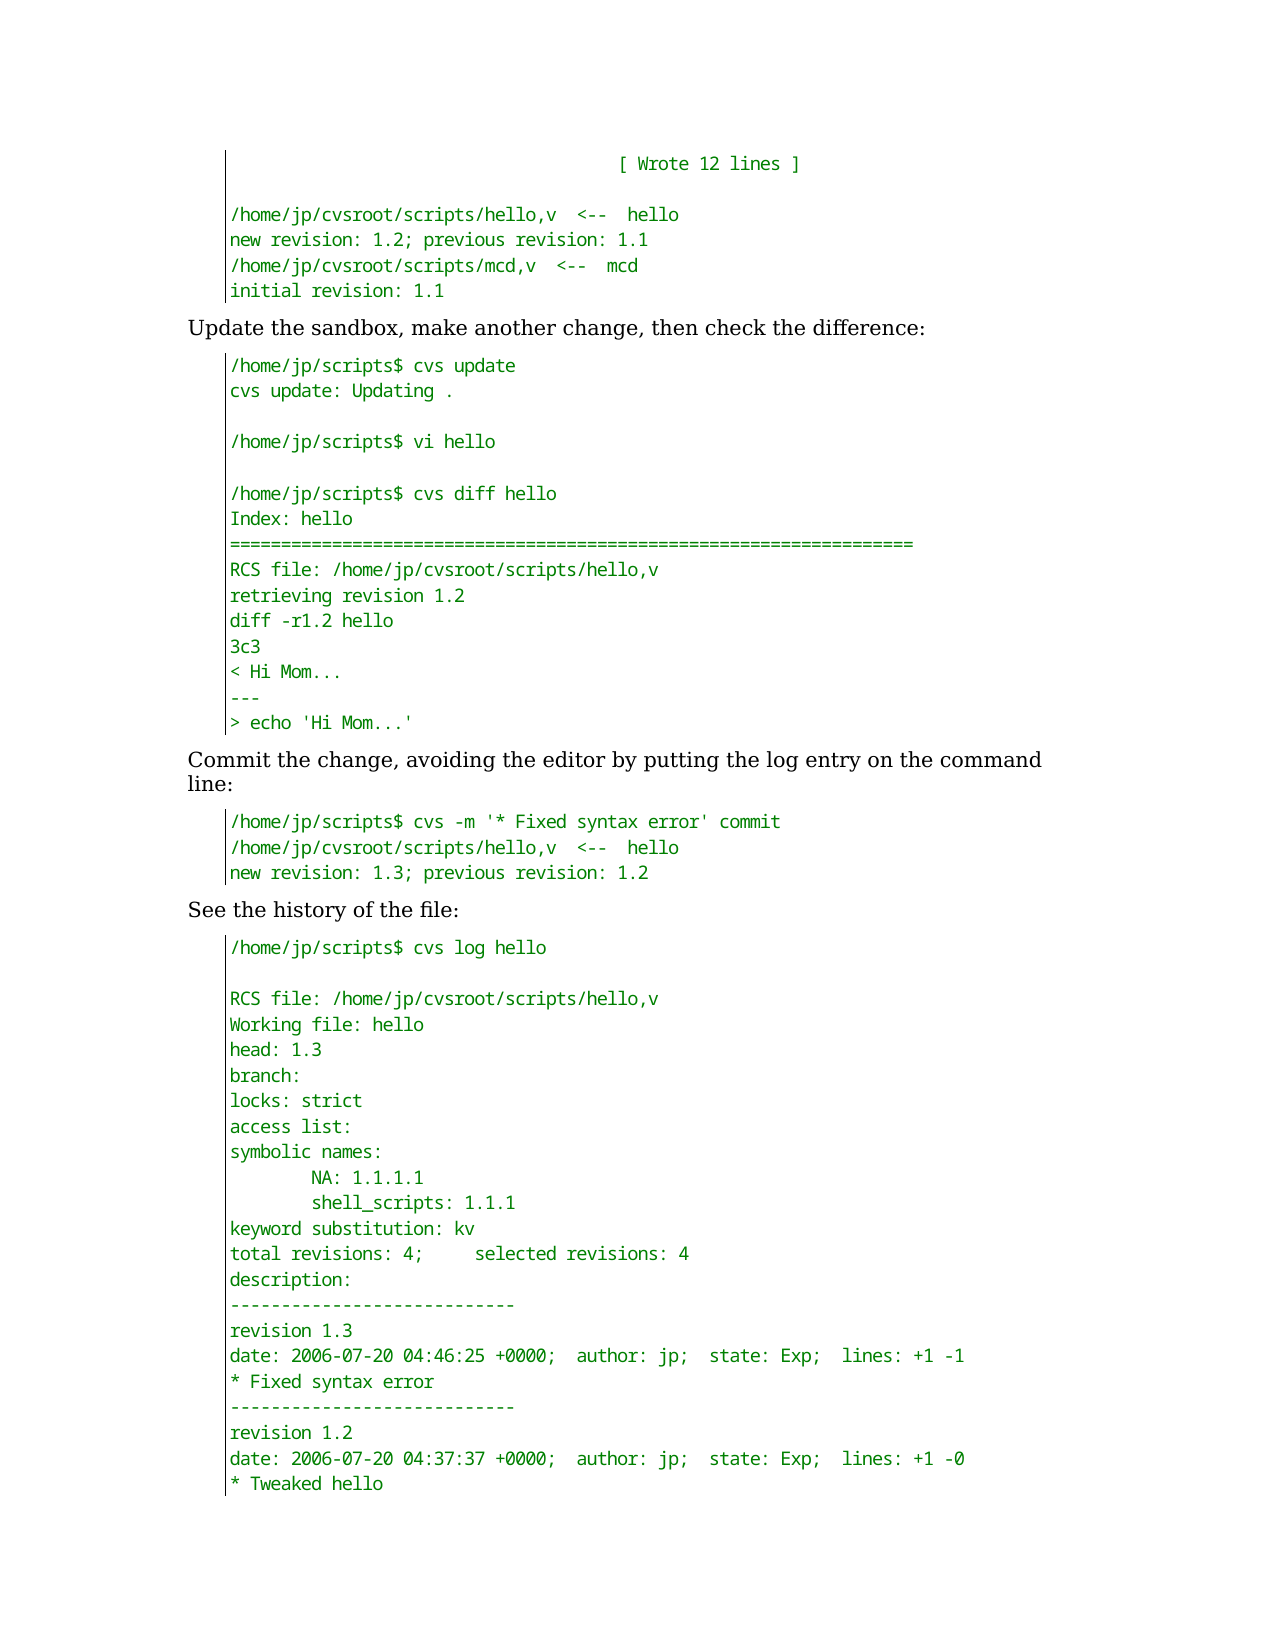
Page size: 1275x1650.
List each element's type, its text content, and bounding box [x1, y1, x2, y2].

text keyword substitution: kv [226, 1215, 1106, 1241]
text [ Wrote 12 lines ] [226, 150, 1106, 176]
text new revision: 1.2; previous revision: 1.1 [226, 227, 1106, 252]
text ---------------------------- [226, 1394, 1106, 1419]
text /home/jp/scripts$ cvs log hello [225, 934, 1106, 960]
text Working file: hello [226, 1011, 1106, 1037]
text date: 2006-07-20 04:46:25 +0000; author: jp; state: Exp; lines: +1 -1 [226, 1343, 1106, 1368]
text /home/jp/cvsroot/scripts/hello,v <-- hello [226, 201, 1106, 227]
text initial revision: 1.1 [226, 278, 1106, 303]
text date: 2006-07-20 04:37:37 +0000; author: jp; state: Exp; lines: +1 -0 [226, 1445, 1106, 1471]
text new revision: 1.3; previous revision: 1.2 [226, 860, 1106, 885]
text /home/jp/cvsroot/scripts/mcd,v <-- mcd [226, 252, 1106, 278]
text /home/jp/scripts$ vi hello [226, 429, 1106, 454]
text access list: [226, 1113, 1106, 1139]
text RCS file: /home/jp/cvsroot/scripts/hello,v [226, 557, 1106, 582]
text revision 1.3 [226, 1317, 1106, 1343]
text cvs update: Updating . [226, 378, 1106, 403]
text > echo 'Hi Mom...' [226, 710, 1106, 735]
text See the history of the file: [187, 898, 1087, 922]
text Update the sandbox, make another change, then check the difference: [187, 316, 1087, 340]
text * Tweaked hello [226, 1471, 1106, 1496]
text /home/jp/scripts$ cvs update [225, 352, 1106, 378]
text /home/jp/scripts$ cvs -m '* Fixed syntax error' commit [226, 809, 1106, 834]
text Commit the change, avoiding the editor by putting the log entry on the command line: [187, 748, 1087, 796]
text =================================================================== [226, 531, 1106, 557]
text diff -r1.2 hello [226, 608, 1106, 633]
text NA: 1.1.1.1 [226, 1164, 1106, 1190]
text 3c3 [226, 633, 1106, 659]
text branch: [226, 1062, 1106, 1088]
text locks: strict [226, 1088, 1106, 1113]
text total revisions: 4; selected revisions: 4 [226, 1241, 1106, 1266]
text revision 1.2 [226, 1419, 1106, 1445]
text shell_scripts: 1.1.1 [226, 1190, 1106, 1215]
text < Hi Mom... [226, 659, 1106, 684]
text /home/jp/cvsroot/scripts/hello,v <-- hello [226, 834, 1106, 860]
text --- [226, 684, 1106, 710]
text symbolic names: [226, 1139, 1106, 1164]
text description: [226, 1266, 1106, 1292]
text retrieving revision 1.2 [226, 582, 1106, 608]
text /home/jp/scripts$ cvs diff hello [226, 480, 1106, 506]
text Index: hello [226, 506, 1106, 531]
text head: 1.3 [226, 1037, 1106, 1062]
text RCS file: /home/jp/cvsroot/scripts/hello,v [226, 986, 1106, 1011]
text * Fixed syntax error [226, 1368, 1106, 1394]
text ---------------------------- [226, 1292, 1106, 1317]
